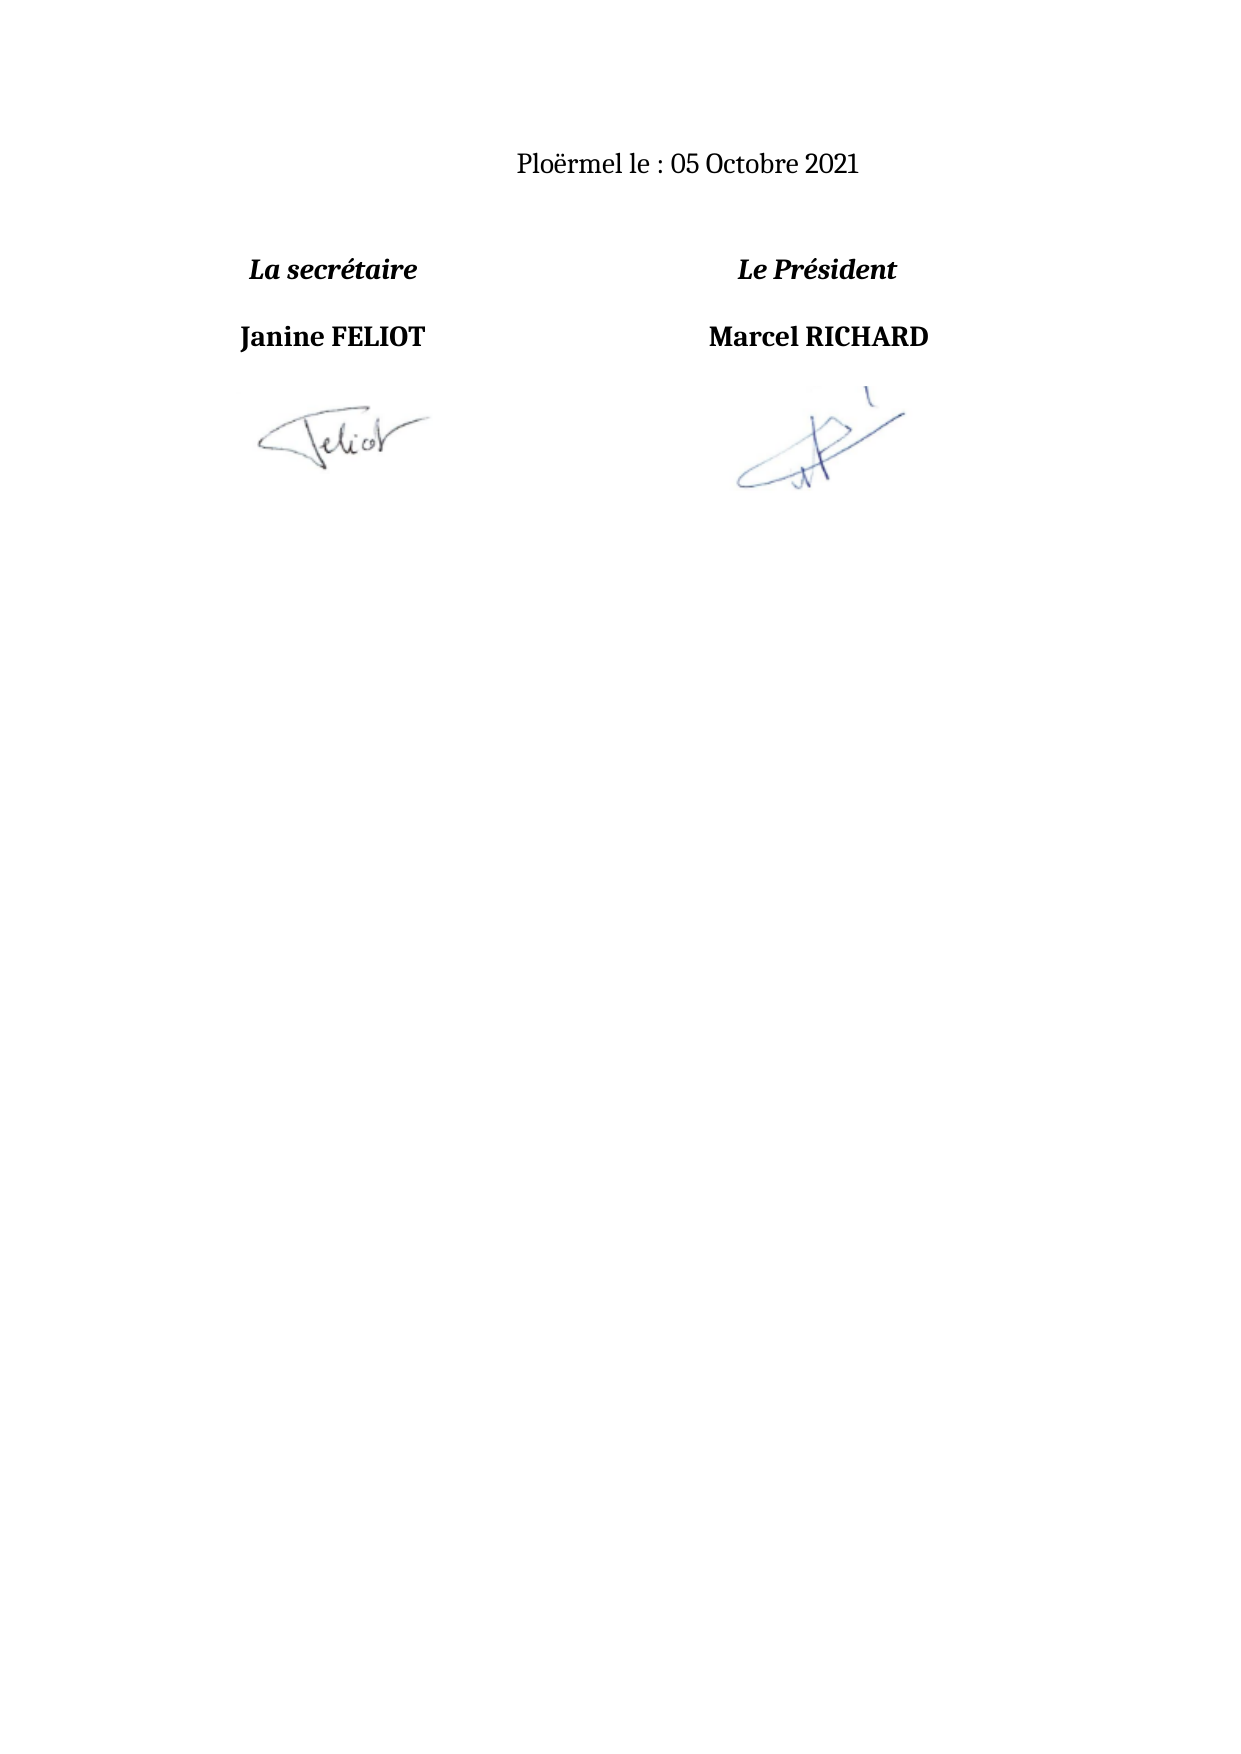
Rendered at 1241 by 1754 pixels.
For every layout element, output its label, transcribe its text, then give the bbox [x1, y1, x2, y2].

picture [231, 392, 447, 474]
text La secrétaire Le Président [148, 253, 1093, 287]
text Ploërmel le : 05 Octobre 2021 [148, 148, 1093, 181]
text Janine FELIOT Marcel RICHARD [148, 320, 1093, 354]
picture [718, 386, 930, 513]
